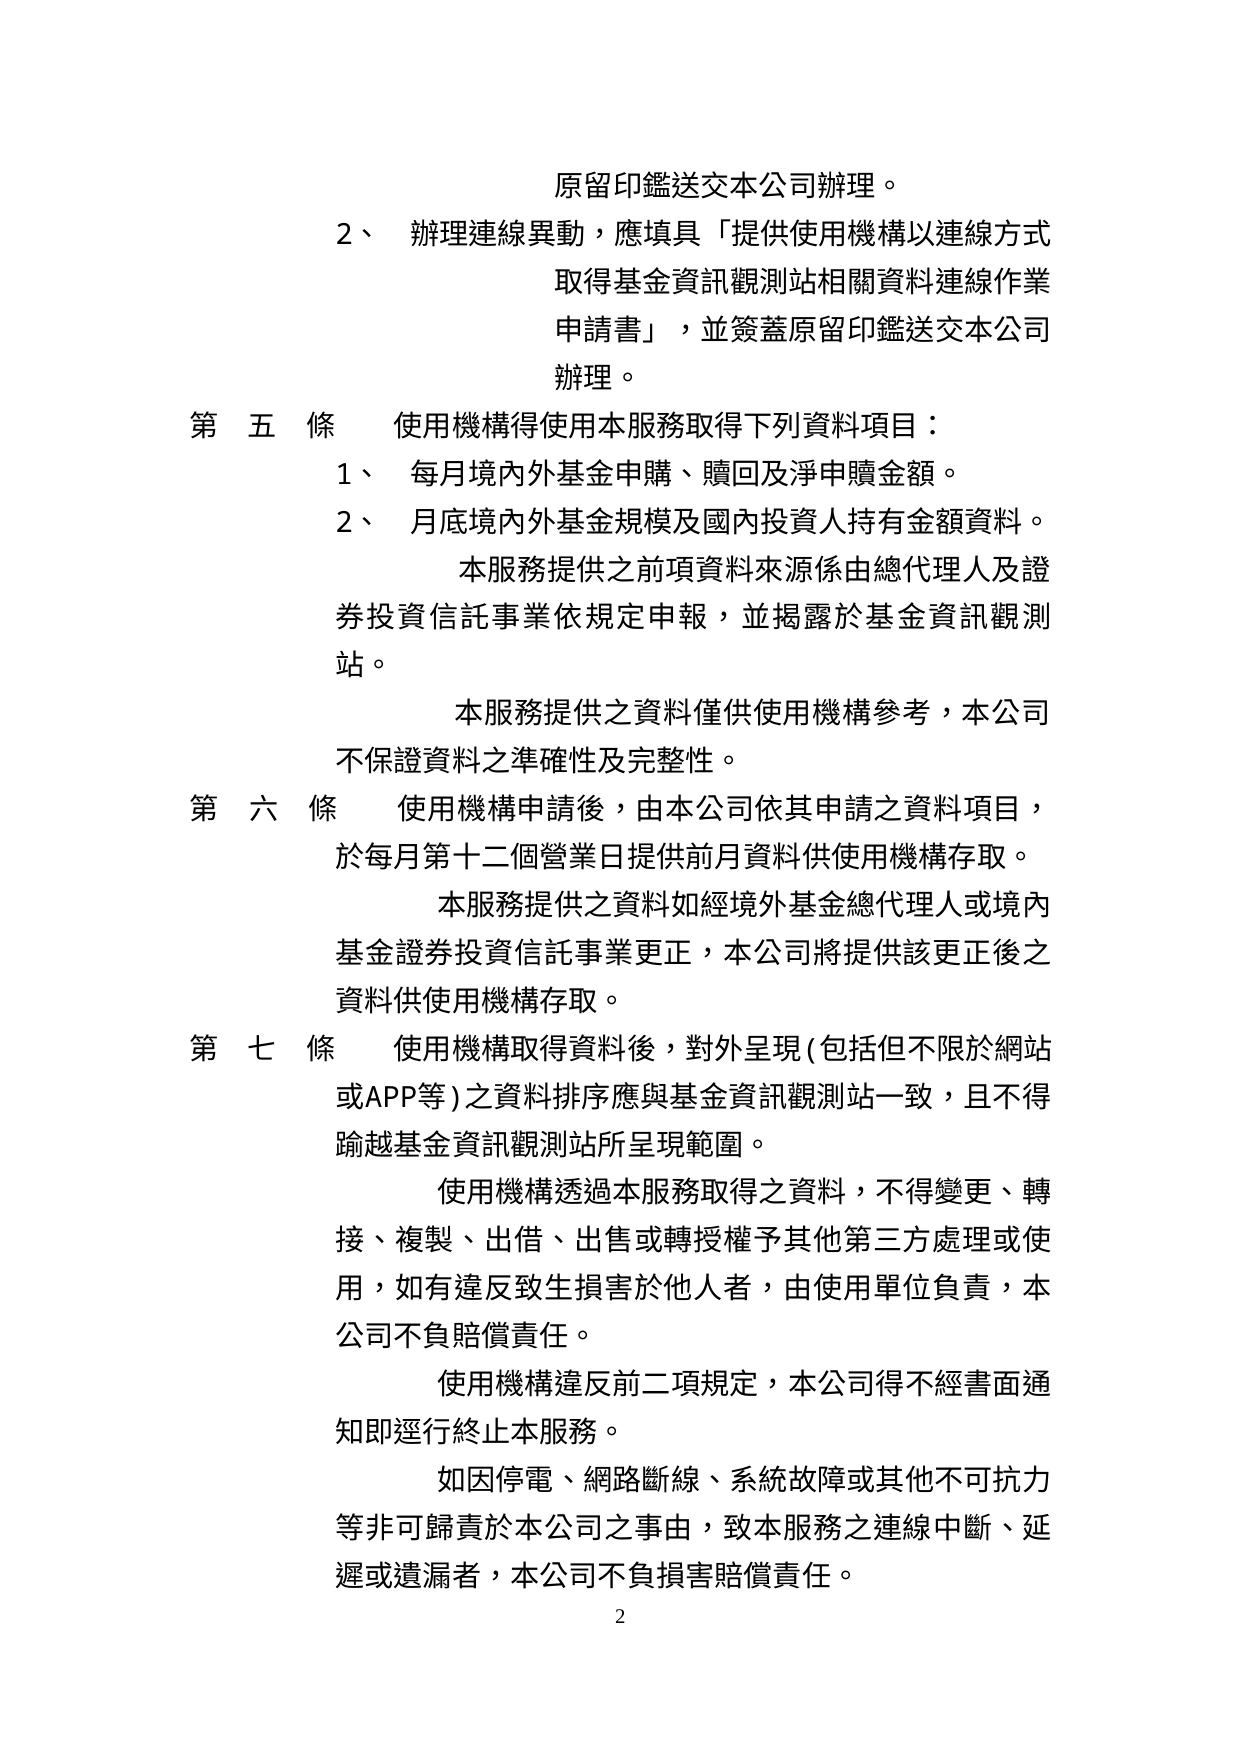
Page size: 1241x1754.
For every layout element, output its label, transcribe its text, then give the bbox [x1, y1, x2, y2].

text 第 六 條 使用機構申請後，由本公司依其申請之資料項目，於每月第十二個營業日提供前月資料供使用機構存取。 [189, 781, 1053, 877]
text 本服務提供之前項資料來源係由總代理人及證券投資信託事業依規定申報，並揭露於基金資訊觀測站。 [189, 542, 1053, 685]
text 第 七 條 使用機構取得資料後，對外呈現(包括但不限於網站或APP等)之資料排序應與基金資訊觀測站一致，且不得踰越基金資訊觀測站所呈現範圍。 [189, 1021, 1053, 1164]
list 每月境內外基金申購、贖回及淨申贖金額。 [335, 446, 1053, 494]
list 原留印鑑送交本公司辦理。 [335, 158, 1053, 206]
list 辦理連線異動，應填具「提供使用機構以連線方式取得基金資訊觀測站相關資料連線作業申請書」，並簽蓋原留印鑑送交本公司辦理。 [335, 206, 1053, 398]
list 月底境內外基金規模及國內投資人持有金額資料。 [335, 494, 1053, 542]
text 本服務提供之資料如經境外基金總代理人或境內基金證券投資信託事業更正，本公司將提供該更正後之資料供使用機構存取。 [189, 877, 1053, 1021]
text 使用機構透過本服務取得之資料，不得變更、轉接、複製、出借、出售或轉授權予其他第三方處理或使用，如有違反致生損害於他人者，由使用單位負責，本公司不負賠償責任。 [189, 1164, 1053, 1356]
text 本服務提供之資料僅供使用機構參考，本公司不保證資料之準確性及完整性。 [189, 685, 1053, 781]
text 使用機構違反前二項規定，本公司得不經書面通知即逕行終止本服務。 [189, 1356, 1053, 1452]
text 第 五 條 使用機構得使用本服務取得下列資料項目： [189, 398, 1053, 446]
text 如因停電、網路斷線、系統故障或其他不可抗力等非可歸責於本公司之事由，致本服務之連線中斷、延遲或遺漏者，本公司不負損害賠償責任。 [189, 1452, 1053, 1596]
